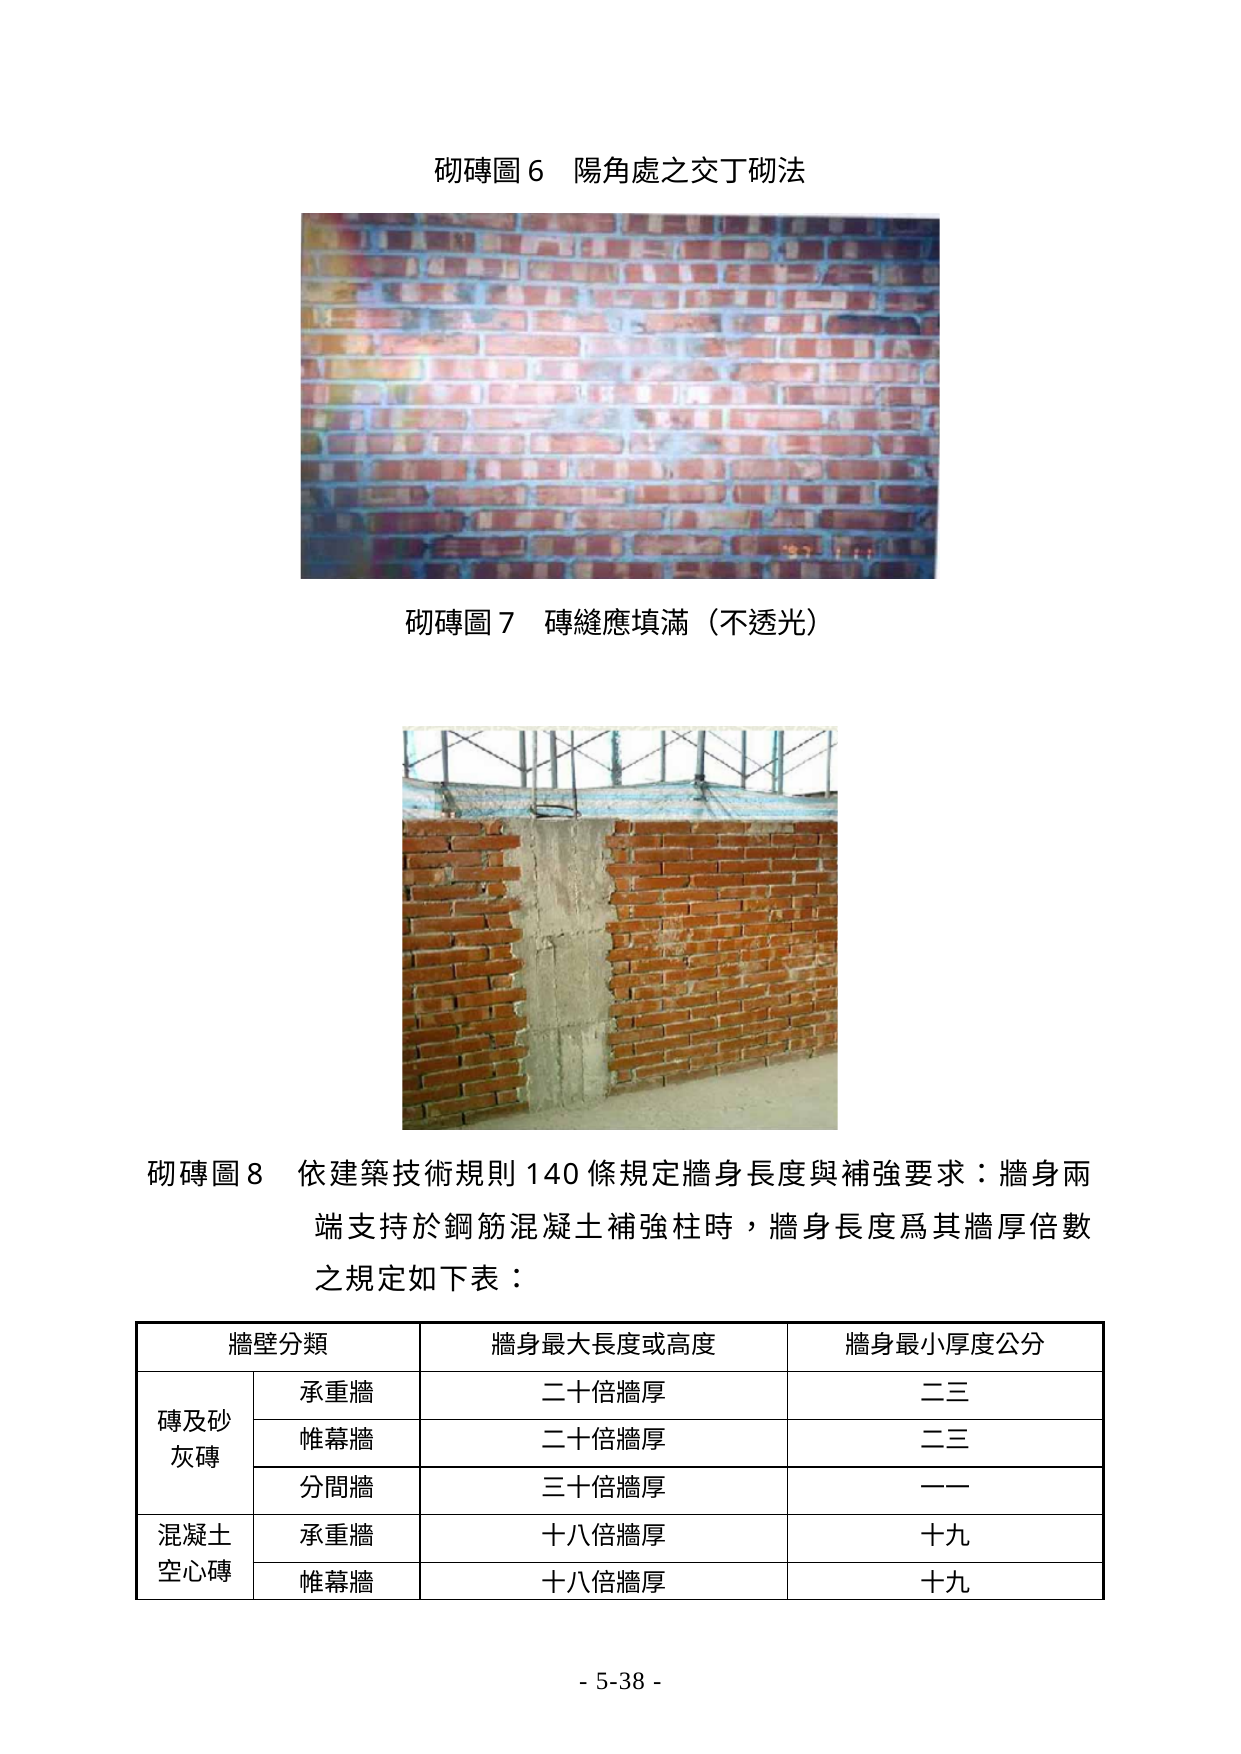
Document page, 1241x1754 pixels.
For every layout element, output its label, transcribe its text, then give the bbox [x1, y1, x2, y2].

table_cell 一一 [788, 1468, 1102, 1514]
table_header 牆身最大長度或高度 [421, 1324, 787, 1371]
table_cell 混凝土空心磚 [138, 1515, 253, 1599]
table_cell 承重牆 [254, 1372, 419, 1419]
table_cell 二十倍牆厚 [421, 1420, 787, 1466]
table_header 牆身最小厚度公分 [788, 1324, 1102, 1371]
table_cell 二三 [788, 1420, 1102, 1466]
table_cell 二三 [788, 1372, 1102, 1419]
table_cell 十九 [788, 1563, 1102, 1599]
table_cell 承重牆 [254, 1515, 419, 1562]
table_cell 十九 [788, 1515, 1102, 1562]
text 砌磚圖7 磚縫應填滿（不透光） [148, 599, 1092, 642]
table_cell 十八倍牆厚 [421, 1515, 787, 1562]
picture [300, 213, 940, 579]
picture [402, 726, 838, 1130]
table_cell 十八倍牆厚 [421, 1563, 787, 1599]
table_cell 三十倍牆厚 [421, 1468, 787, 1514]
table_cell 分間牆 [254, 1468, 419, 1514]
text 砌磚圖8 依建築技術規則140條規定牆身長度與補強要求：牆身兩端支持於鋼筋混凝土補強柱時，牆身長度爲其牆厚倍數之規定如下表： [148, 1150, 1092, 1298]
table_header 牆壁分類 [138, 1324, 419, 1371]
table_cell 帷幕牆 [254, 1420, 419, 1466]
table_cell 二十倍牆厚 [421, 1372, 787, 1419]
table_cell 帷幕牆 [254, 1563, 419, 1599]
text 砌磚圖6 陽角處之交丁砌法 [148, 148, 1092, 190]
table_cell 磚及砂灰磚 [138, 1372, 253, 1514]
